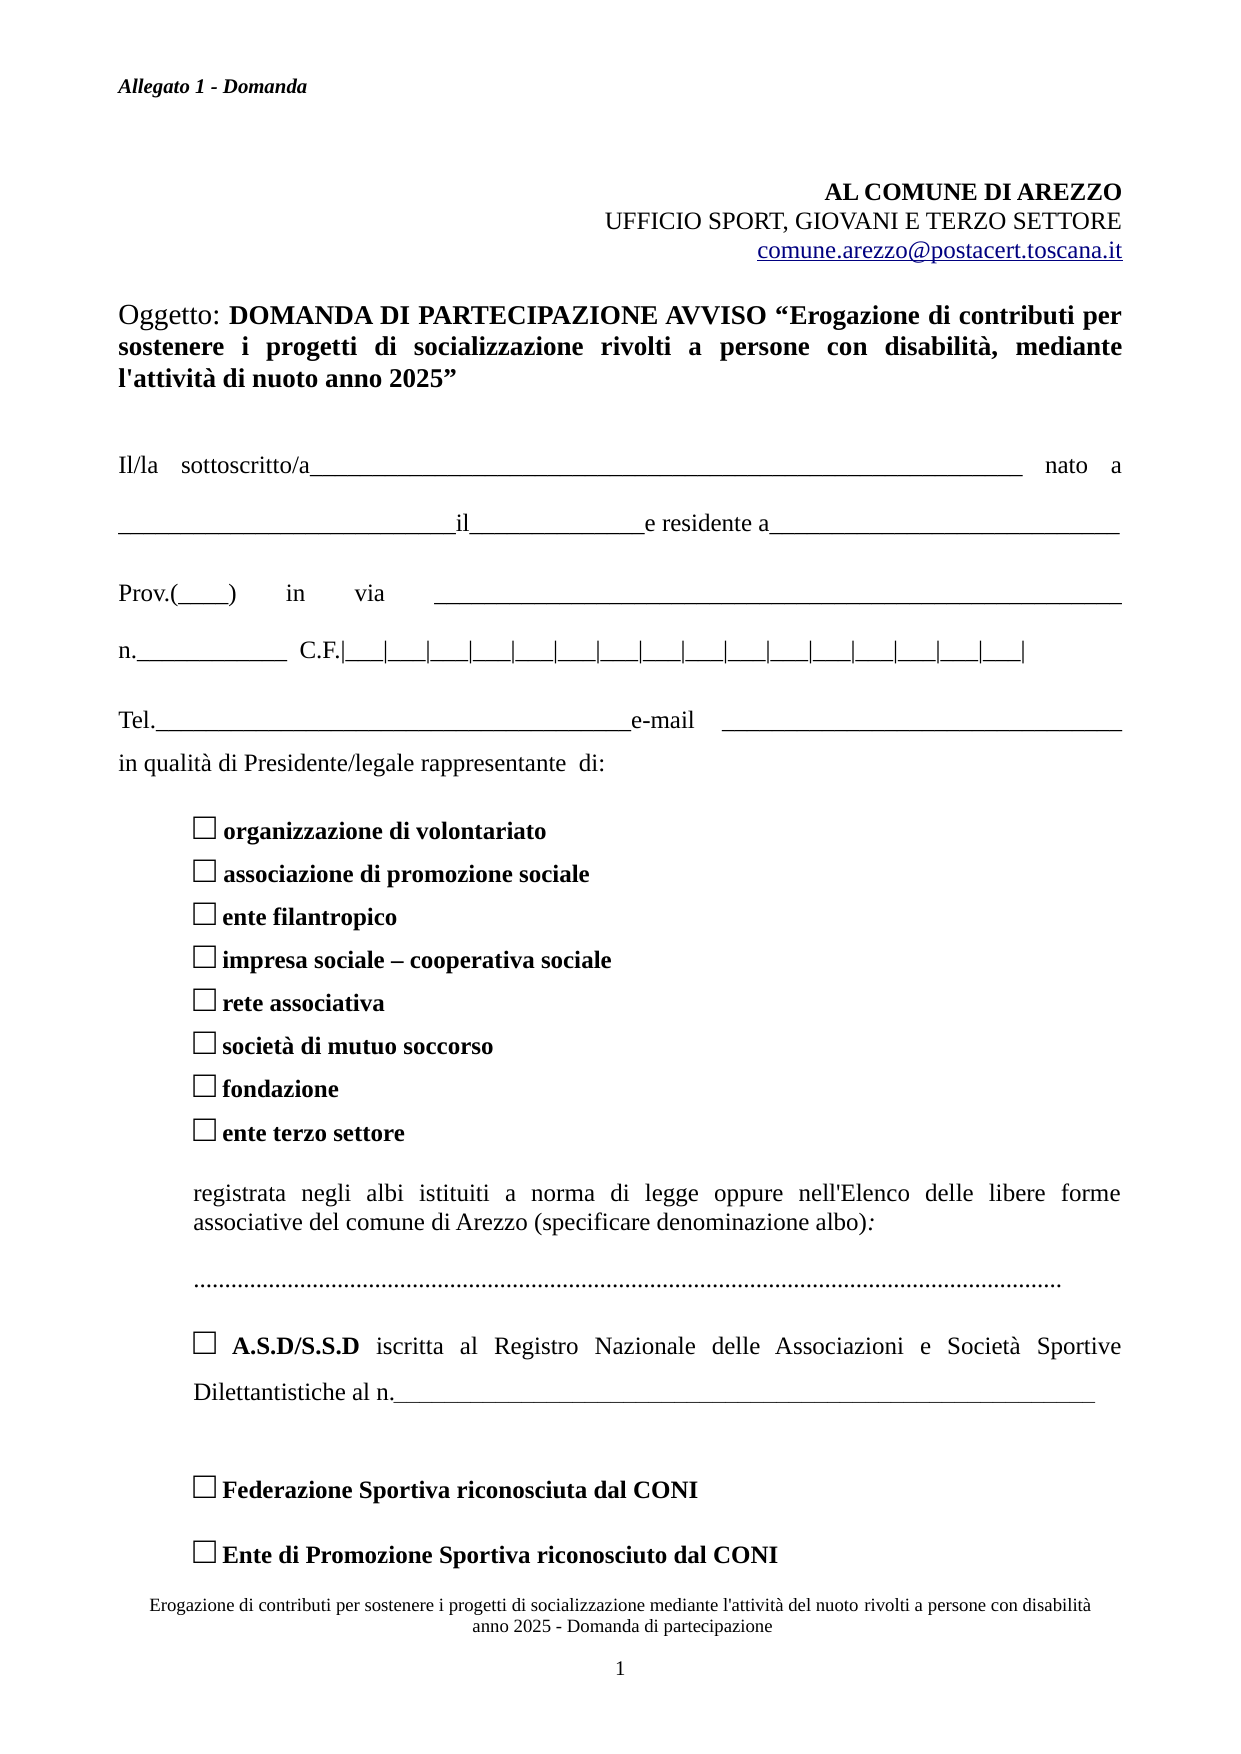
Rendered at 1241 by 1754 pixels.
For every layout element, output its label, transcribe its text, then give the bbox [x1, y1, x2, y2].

list □ associazione di promozione sociale [156, 847, 1122, 890]
text comune.arezzo@postacert.toscana.it [118, 235, 1122, 263]
text Il/la sottoscritto/a_________________________________________________________ nato a ___________________________il______________e residente a____________________________ [118, 450, 1122, 537]
text Tel.______________________________________e-mail ________________________________ in qualità di Presidente/legale rappresentante di: [118, 705, 1122, 777]
list □ A.S.D/S.S.D iscritta al Registro Nazionale delle Associazioni e Società Sportive Dilettantistiche al n._______________________________________________________ [156, 1320, 1122, 1406]
list □ società di mutuo soccorso [156, 1020, 1122, 1063]
list □ Ente di Promozione Sportiva riconosciuto dal CONI [156, 1528, 1122, 1571]
text UFFICIO SPORT, GIOVANI E TERZO SETTORE [118, 206, 1122, 235]
list □ ente filantropico [156, 890, 1122, 933]
list □ fondazione [156, 1063, 1122, 1106]
list □ impresa sociale – cooperativa sociale [156, 933, 1122, 977]
list registrata negli albi istituiti a norma di legge oppure nell'Elenco delle libere forme associative del comune di Arezzo (specificare denominazione albo): [156, 1178, 1122, 1235]
text Prov.(____) in via _______________________________________________________ n.____________ C.F.|___|___|___|___|___|___|___|___|___|___|___|___|___|___|___|___| [118, 578, 1122, 664]
subtitle AL COMUNE DI AREZZO [118, 177, 1122, 206]
list □ organizzazione di volontariato [156, 804, 1122, 847]
list □ ente terzo settore [156, 1106, 1122, 1149]
list □ Federazione Sportiva riconosciuta dal CONI [156, 1463, 1122, 1507]
text Oggetto: DOMANDA DI PARTECIPAZIONE AVVISO “Erogazione di contributi per sostenere i progetti di socializzazione rivolti a persone con disabilità, mediante l'attività di nuoto anno 2025” [118, 297, 1122, 393]
list ........................................................................................................................................... [156, 1264, 1122, 1293]
list □ rete associativa [156, 977, 1122, 1020]
